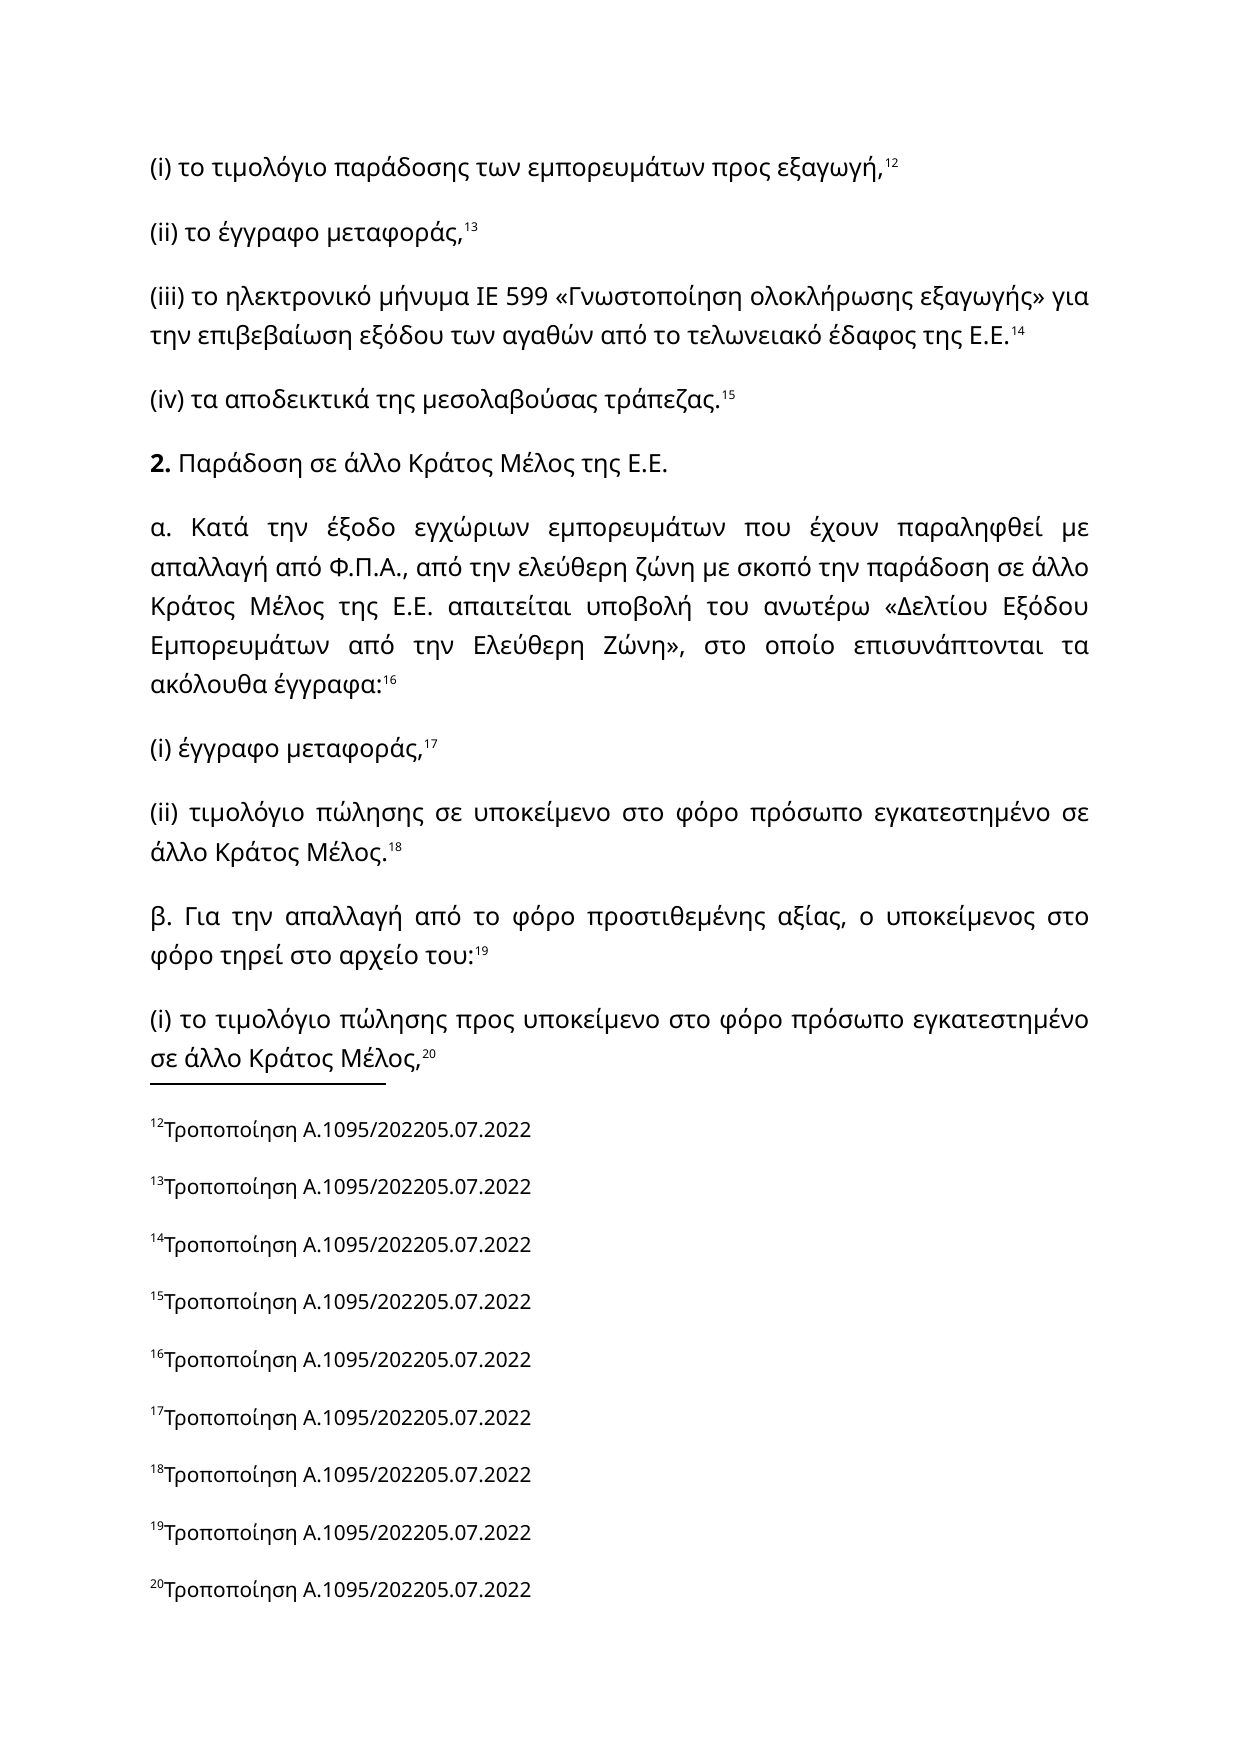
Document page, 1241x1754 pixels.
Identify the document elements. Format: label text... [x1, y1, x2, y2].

text Τροποποίηση Α.1095/202205.07.2022 [150, 1287, 1090, 1316]
text Τροποποίηση Α.1095/202205.07.2022 [150, 1345, 1090, 1373]
text (i) έγγραφο μεταφοράς, [150, 731, 1090, 765]
text Τροποποίηση Α.1095/202205.07.2022 [150, 1115, 1090, 1143]
text Τροποποίηση Α.1095/202205.07.2022 [150, 1230, 1090, 1258]
text (ii) το έγγραφο μεταφοράς, [150, 214, 1090, 248]
text Τροποποίηση Α.1095/202205.07.2022 [150, 1403, 1090, 1431]
text Τροποποίηση Α.1095/202205.07.2022 [150, 1518, 1090, 1546]
text (iv) τα αποδεικτικά της μεσολαβούσας τράπεζας. [150, 382, 1090, 416]
text 2. Παράδοση σε άλλο Κράτος Μέλος της Ε.Ε. [150, 446, 1090, 480]
text (i) το τιμολόγιο παράδοσης των εμπορευμάτων προς εξαγωγή, [150, 150, 1090, 184]
text β. Για την απαλλαγή από το φόρο προστιθεμένης αξίας, ο υποκείμενος στο φόρο τηρεί στο αρχείο του: [150, 898, 1090, 972]
text Τροποποίηση Α.1095/202205.07.2022 [150, 1460, 1090, 1489]
text α. Κατά την έξοδο εγχώριων εμπορευμάτων που έχουν παραληφθεί με απαλλαγή από Φ.Π.Α., από την ελεύθερη ζώνη με σκοπό την παράδοση σε άλλο Κράτος Μέλος της Ε.Ε. απαιτείται υποβολή του ανωτέρω «Δελτίου Εξόδου Εμπορευμάτων από την Ελεύθερη Ζώνη», στο οποίο επισυνάπτονται τα ακόλουθα έγγραφα: [150, 510, 1090, 701]
text (i) το τιμολόγιο πώλησης προς υποκείμενο στο φόρο πρόσωπο εγκατεστημένο σε άλλο Κράτος Μέλος, [150, 1002, 1090, 1075]
text (ii) τιμολόγιο πώλησης σε υποκείμενο στο φόρο πρόσωπο εγκατεστημένο σε άλλο Κράτος Μέλος. [150, 795, 1090, 868]
text (iii) το ηλεκτρονικό μήνυμα IE 599 «Γνωστοποίηση ολοκλήρωσης εξαγωγής» για την επιβεβαίωση εξόδου των αγαθών από το τελωνειακό έδαφος της Ε.Ε. [150, 278, 1090, 352]
text Τροποποίηση Α.1095/202205.07.2022 [150, 1172, 1090, 1201]
text Τροποποίηση Α.1095/202205.07.2022 [150, 1576, 1090, 1604]
